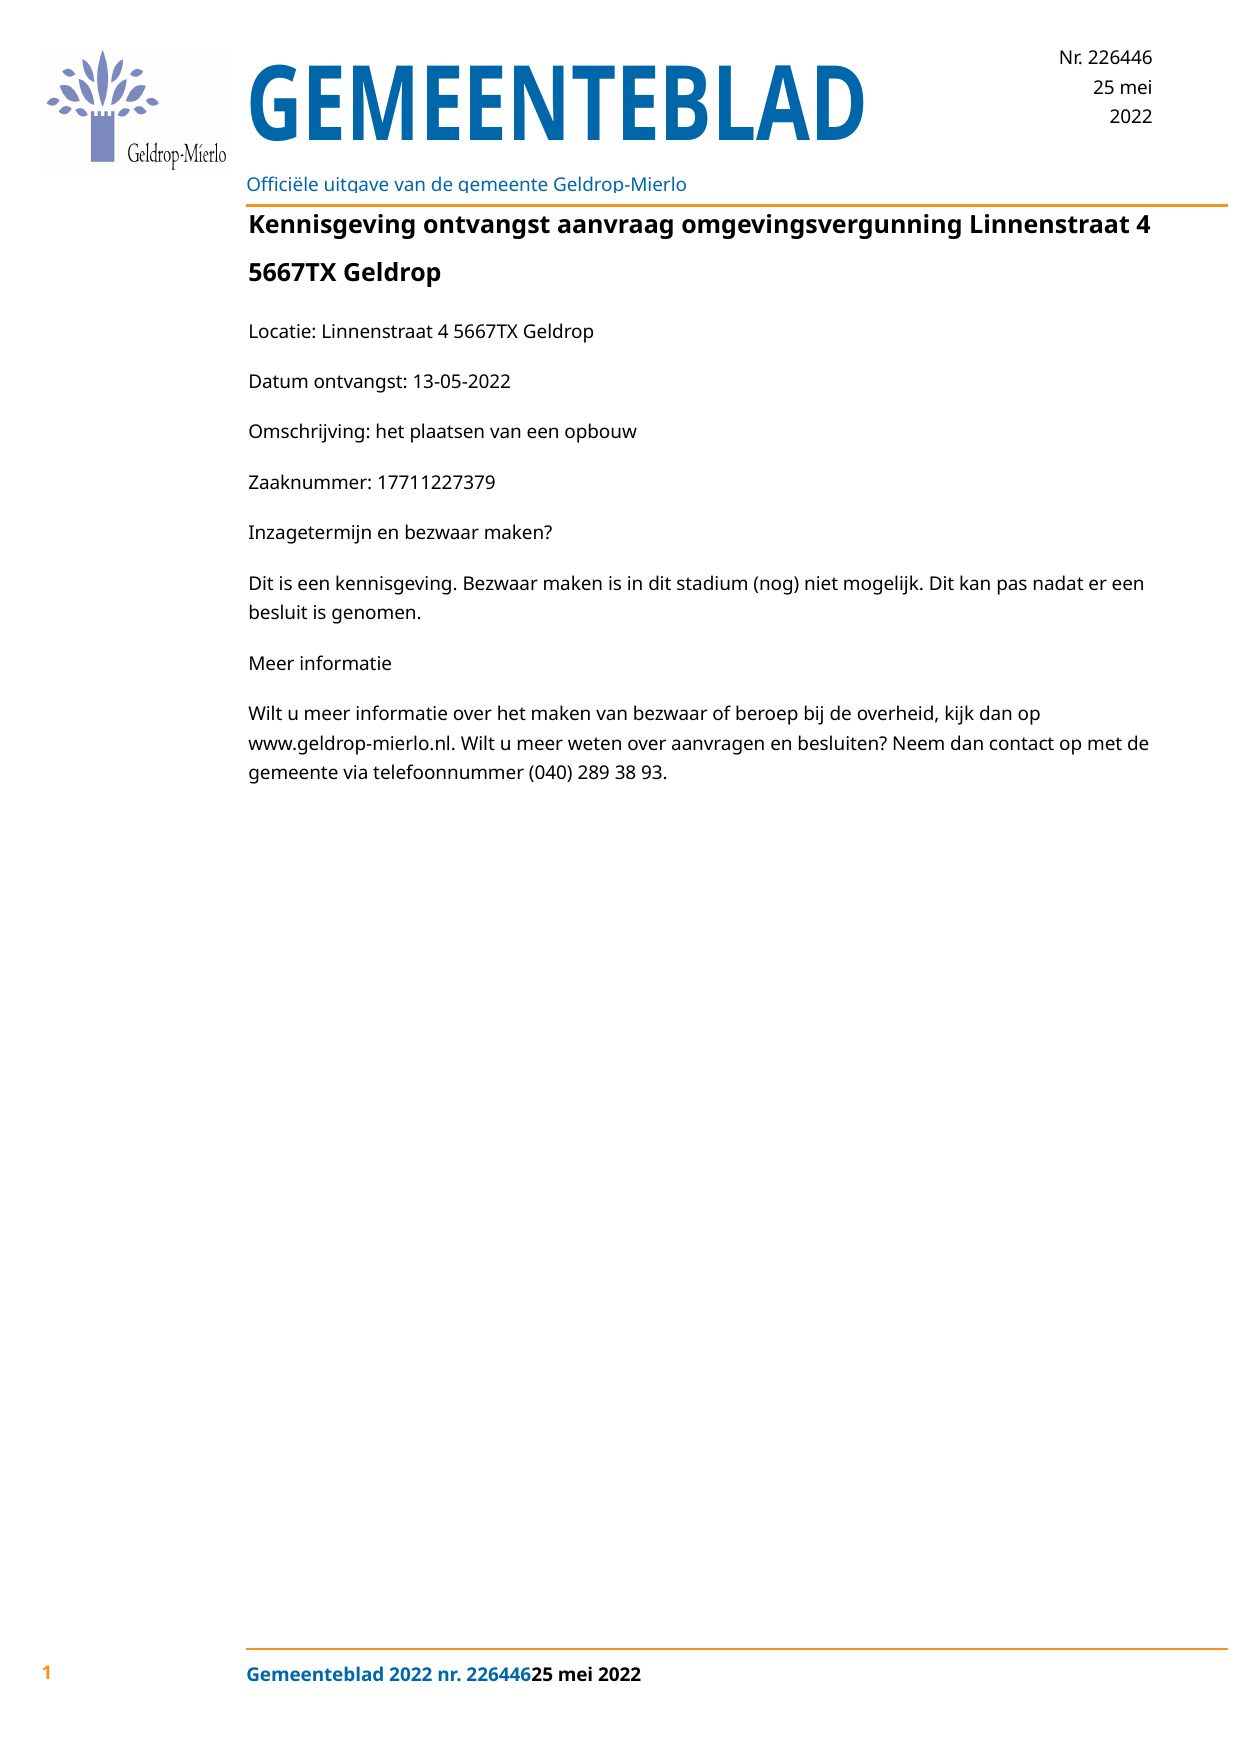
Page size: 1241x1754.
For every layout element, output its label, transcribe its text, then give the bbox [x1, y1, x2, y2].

text Datum ontvangst: 13-05-2022 [248, 368, 1152, 394]
text Dit is een kennisgeving. Bezwaar maken is in dit stadium (nog) niet mogelijk. Dit kan pas nadat er een besluit is genomen. [248, 570, 1152, 625]
text Locatie: Linnenstraat 4 5667TX Geldrop [248, 318, 1152, 344]
text Kennisgeving ontvangst aanvraag omgevingsvergunning Linnenstraat 4 5667TX Geldrop [248, 207, 1152, 288]
text Zaaknummer: 17711227379 [248, 469, 1152, 495]
picture [41, 47, 231, 172]
text Wilt u meer informatie over het maken van bezwaar of beroep bij de overheid, kijk dan op www.geldrop-mierlo.nl. Wilt u meer weten over aanvragen en besluiten? Neem dan contact op met de gemeente via telefoonnummer (040) 289 38 93. [248, 700, 1152, 785]
text Omschrijving: het plaatsen van een opbouw [248, 419, 1152, 444]
text Inzagetermijn en bezwaar maken? [248, 519, 1152, 545]
text Meer informatie [248, 650, 1152, 676]
